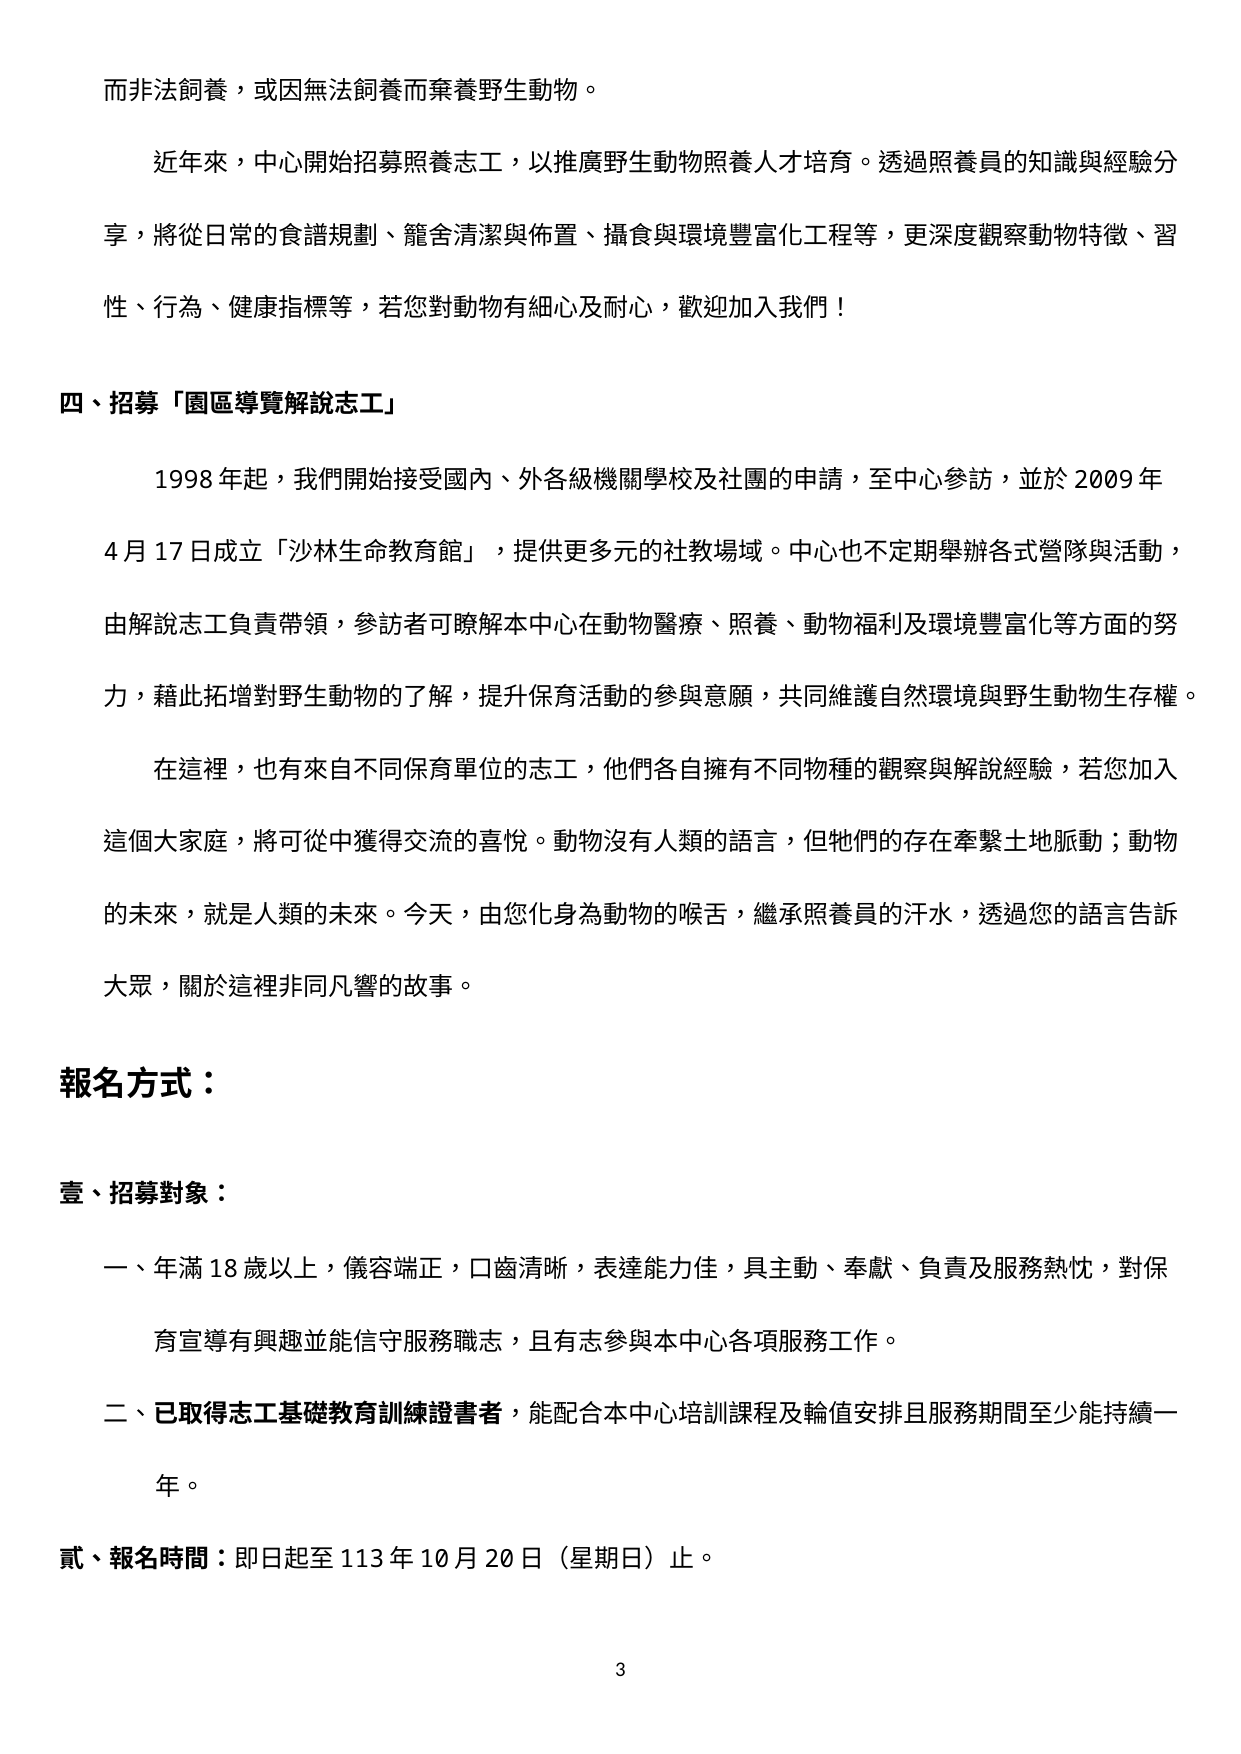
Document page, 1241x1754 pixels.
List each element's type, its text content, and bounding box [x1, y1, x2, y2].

text 1998年起，我們開始接受國內、外各級機關學校及社團的申請，至中心參訪，並於2009年4月17日成立「沙林生命教育館」，提供更多元的社教場域。中心也不定期舉辦各式營隊與活動，由解說志工負責帶領，參訪者可瞭解本中心在動物醫療、照養、動物福利及環境豐富化等方面的努力，藉此拓增對野生動物的了解，提升保育活動的參與意願，共同維護自然環境與野生動物生存權。 [103, 459, 1181, 713]
text 四、招募「園區導覽解說志工」 [59, 360, 1181, 423]
text 壹、招募對象： [59, 1150, 1181, 1212]
text 報名方式： [59, 1039, 1181, 1102]
text 貳、報名時間：即日起至113年10月20日（星期日）止。 [59, 1538, 1181, 1575]
text 在這裡，也有來自不同保育單位的志工，他們各自擁有不同物種的觀察與解說經驗，若您加入這個大家庭，將可從中獲得交流的喜悅。動物沒有人類的語言，但牠們的存在牽繫土地脈動；動物的未來，就是人類的未來。今天，由您化身為動物的喉舌，繼承照養員的汗水，透過您的語言告訴大眾，關於這裡非同凡響的故事。 [103, 749, 1181, 1003]
text 一、年滿18歲以上，儀容端正，口齒清晰，表達能力佳，具主動、奉獻、負責及服務熱忱，對保育宣導有興趣並能信守服務職志，且有志參與本中心各項服務工作。 [103, 1248, 1181, 1357]
text 二、已取得志工基礎教育訓練證書者，能配合本中心培訓課程及輪值安排且服務期間至少能持續一年。 [103, 1393, 1181, 1502]
text 而非法飼養，或因無法飼養而棄養野生動物。 [103, 70, 1181, 107]
text 近年來，中心開始招募照養志工，以推廣野生動物照養人才培育。透過照養員的知識與經驗分享，將從日常的食譜規劃、籠舍清潔與佈置、攝食與環境豐富化工程等，更深度觀察動物特徵、習性、行為、健康指標等，若您對動物有細心及耐心，歡迎加入我們！ [103, 143, 1181, 324]
